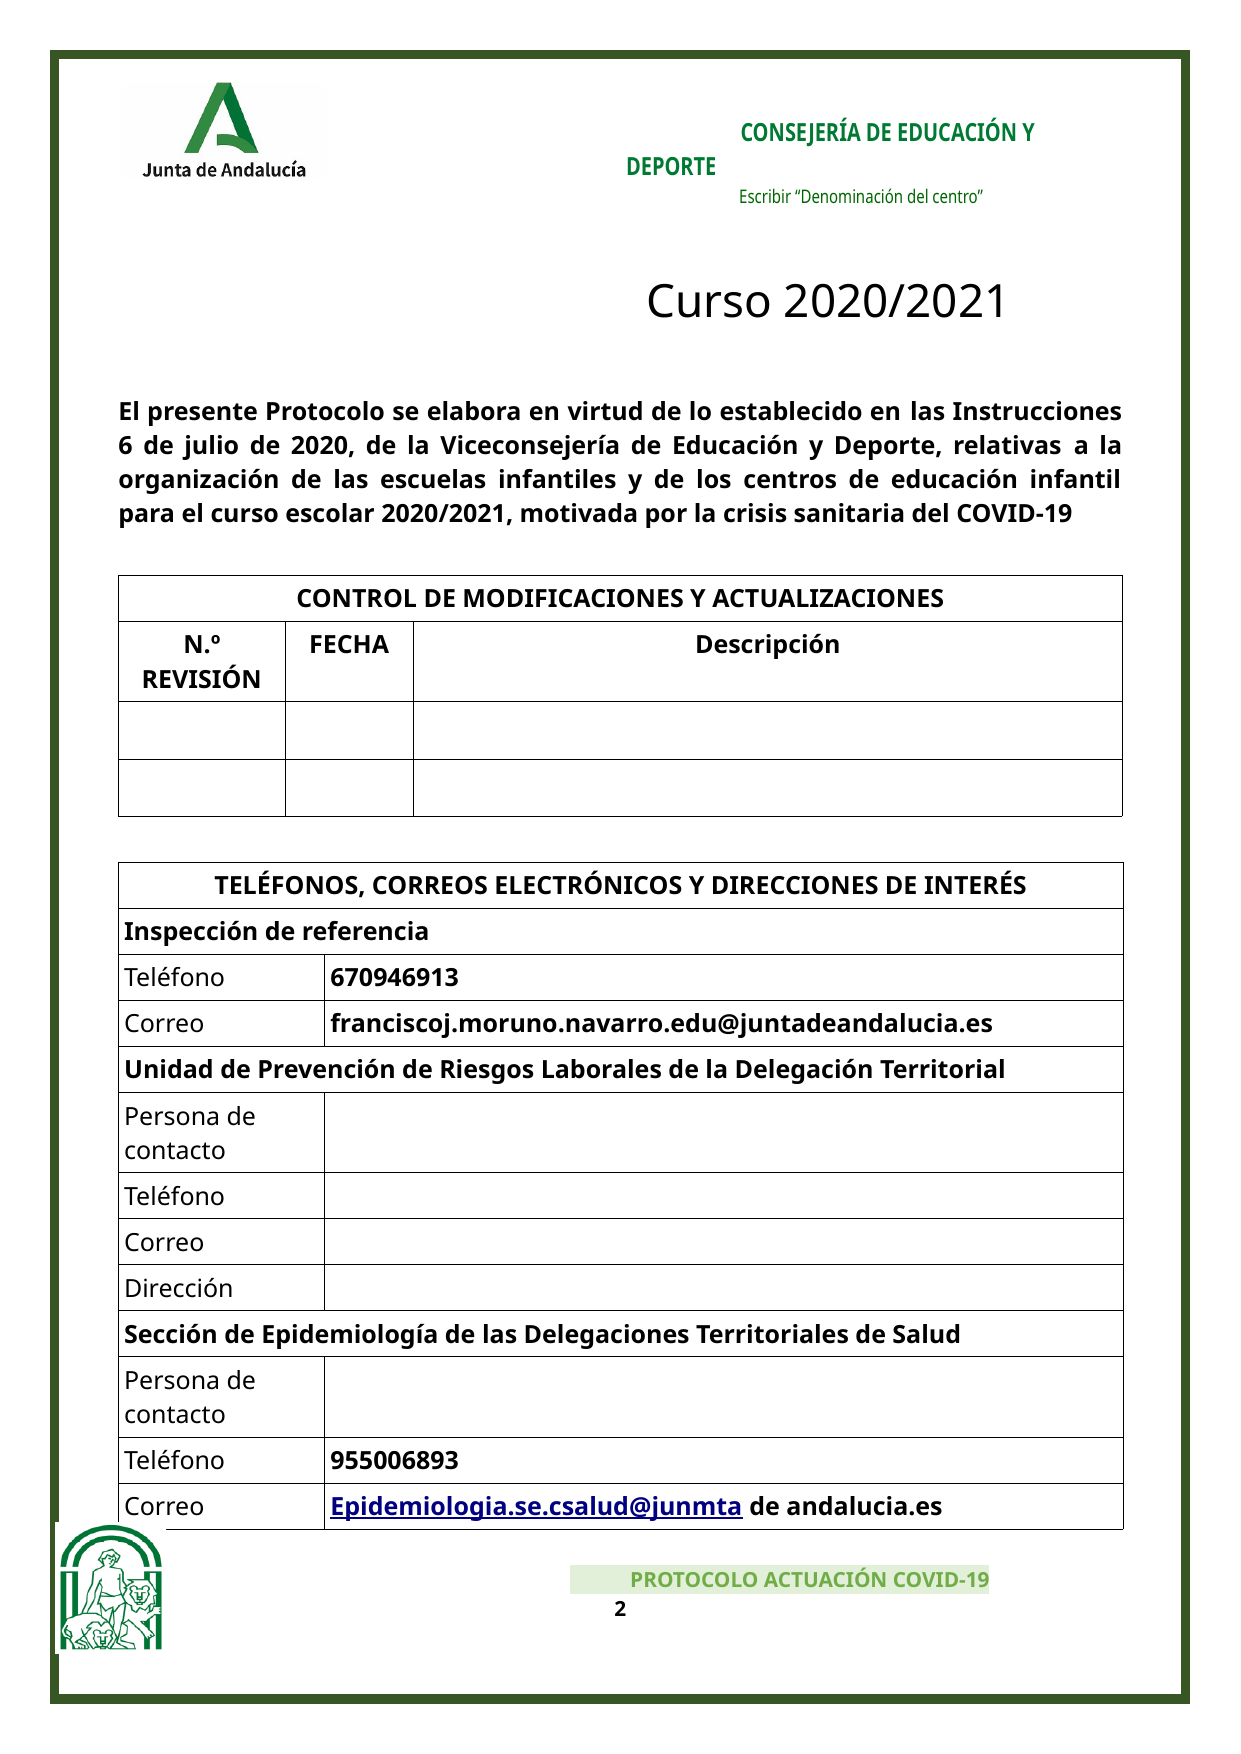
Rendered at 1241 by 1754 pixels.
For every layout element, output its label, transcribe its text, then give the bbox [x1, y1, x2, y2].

table_cell [325, 1093, 1123, 1172]
text El presente Protocolo se elabora en virtud de lo establecido en las Instrucciones 6 de julio de 2020, de la Viceconsejería de Educación y Deporte, relativas a la organización de las escuelas infantiles y de los centros de educación infantil para el curso escolar 2020/2021, motivada por la crisis sanitaria del COVID-19 [118, 393, 1122, 529]
table_cell Correo [119, 1484, 324, 1528]
text Curso 2020/2021 [118, 268, 1122, 331]
table_cell [286, 702, 413, 758]
table_cell Persona de contacto [119, 1357, 324, 1436]
table_cell franciscoj.moruno.navarro.edu@juntadeandalucia.es [325, 1001, 1123, 1046]
table_cell Teléfono [119, 955, 324, 1000]
table_cell 670946913 [325, 955, 1123, 1000]
table_cell Unidad de Prevención de Riesgos Laborales de la Delegación Territorial [119, 1047, 1123, 1092]
table_cell 955006893 [325, 1438, 1123, 1482]
table_cell FECHA [286, 622, 413, 701]
table_cell [119, 760, 285, 816]
table_cell [325, 1173, 1123, 1218]
table_cell [119, 702, 285, 758]
table_cell Epidemiologia.se.csalud@junmta de andalucia.es [325, 1484, 1123, 1528]
table_cell Correo [119, 1001, 324, 1046]
table_cell Sección de Epidemiología de las Delegaciones Territoriales de Salud [119, 1311, 1123, 1356]
table_cell Persona de contacto [119, 1093, 324, 1172]
table_header TELÉFONOS, CORREOS ELECTRÓNICOS Y DIRECCIONES DE INTERÉS [119, 863, 1123, 908]
table_cell Correo [119, 1219, 324, 1264]
table_cell [286, 760, 413, 816]
table_cell Teléfono [119, 1438, 324, 1482]
table_cell [325, 1219, 1123, 1264]
table_cell Descripción [414, 622, 1122, 701]
table_header CONTROL DE MODIFICACIONES Y ACTUALIZACIONES [119, 576, 1122, 621]
table_cell Inspección de referencia [119, 909, 1123, 954]
table_cell [414, 702, 1122, 758]
table_cell N.º REVISIÓN [119, 622, 285, 701]
table_cell [414, 760, 1122, 816]
table_cell Dirección [119, 1265, 324, 1310]
table_cell [325, 1357, 1123, 1436]
table_cell [325, 1265, 1123, 1310]
table_cell Teléfono [119, 1173, 324, 1218]
